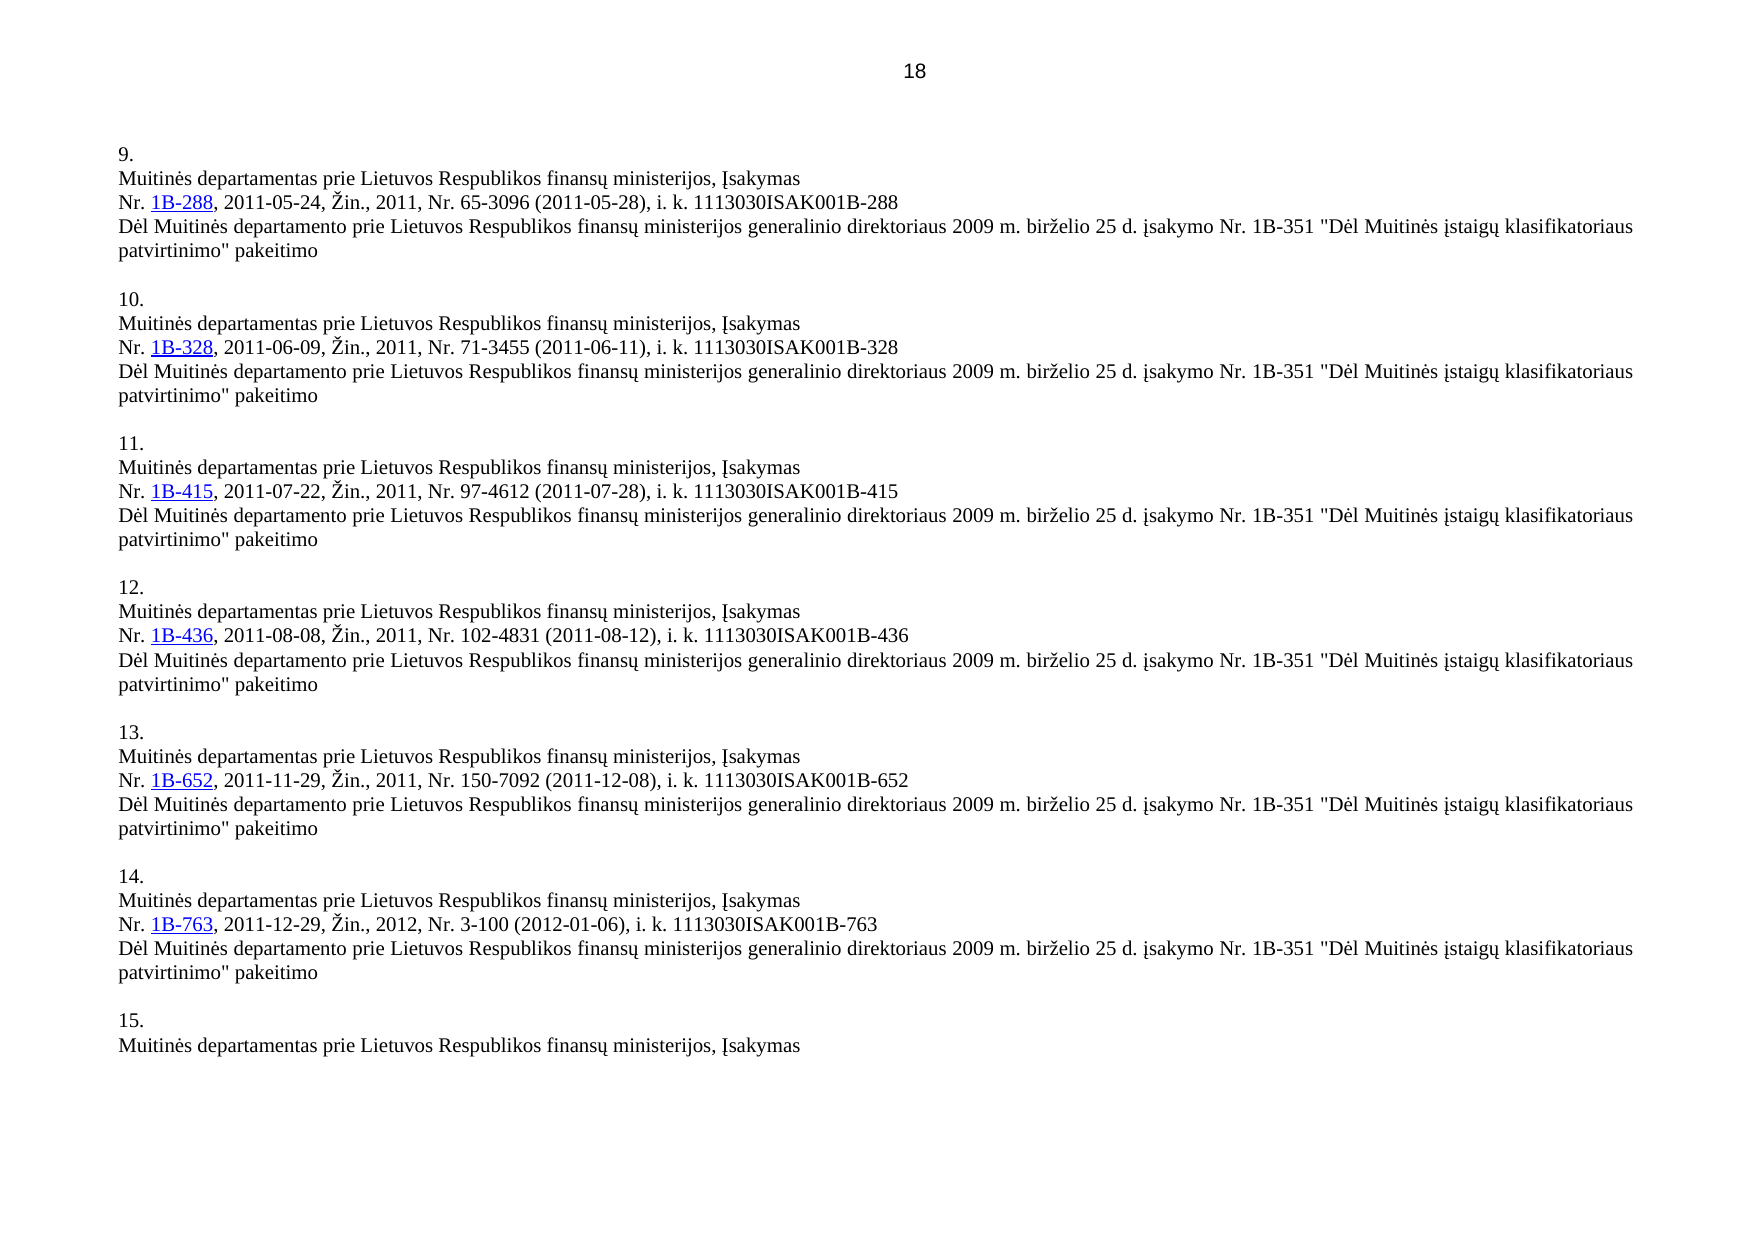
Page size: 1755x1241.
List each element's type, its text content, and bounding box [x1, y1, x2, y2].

text Dėl Muitinės departamento prie Lietuvos Respublikos finansų ministerijos generalinio direktoriaus 2009 m. birželio 25 d. įsakymo Nr. 1B-351 "Dėl Muitinės įstaigų klasifikatoriaus patvirtinimo" pakeitimo [118, 936, 1636, 984]
text Muitinės departamentas prie Lietuvos Respublikos finansų ministerijos, Įsakymas [118, 599, 1636, 623]
text Muitinės departamentas prie Lietuvos Respublikos finansų ministerijos, Įsakymas [118, 1032, 1636, 1057]
text 9. [118, 142, 1636, 166]
text Muitinės departamentas prie Lietuvos Respublikos finansų ministerijos, Įsakymas [118, 744, 1636, 768]
text Dėl Muitinės departamento prie Lietuvos Respublikos finansų ministerijos generalinio direktoriaus 2009 m. birželio 25 d. įsakymo Nr. 1B-351 "Dėl Muitinės įstaigų klasifikatoriaus patvirtinimo" pakeitimo [118, 214, 1636, 262]
text Dėl Muitinės departamento prie Lietuvos Respublikos finansų ministerijos generalinio direktoriaus 2009 m. birželio 25 d. įsakymo Nr. 1B-351 "Dėl Muitinės įstaigų klasifikatoriaus patvirtinimo" pakeitimo [118, 359, 1636, 407]
text Muitinės departamentas prie Lietuvos Respublikos finansų ministerijos, Įsakymas [118, 166, 1636, 190]
text Dėl Muitinės departamento prie Lietuvos Respublikos finansų ministerijos generalinio direktoriaus 2009 m. birželio 25 d. įsakymo Nr. 1B-351 "Dėl Muitinės įstaigų klasifikatoriaus patvirtinimo" pakeitimo [118, 503, 1636, 551]
text 12. [118, 575, 1636, 599]
text Nr. 1B-436, 2011-08-08, Žin., 2011, Nr. 102-4831 (2011-08-12), i. k. 1113030ISAK001B-436 [118, 623, 1636, 647]
text Nr. 1B-415, 2011-07-22, Žin., 2011, Nr. 97-4612 (2011-07-28), i. k. 1113030ISAK001B-415 [118, 479, 1636, 503]
text 11. [118, 431, 1636, 455]
text 10. [118, 287, 1636, 311]
text Dėl Muitinės departamento prie Lietuvos Respublikos finansų ministerijos generalinio direktoriaus 2009 m. birželio 25 d. įsakymo Nr. 1B-351 "Dėl Muitinės įstaigų klasifikatoriaus patvirtinimo" pakeitimo [118, 792, 1636, 840]
text Nr. 1B-652, 2011-11-29, Žin., 2011, Nr. 150-7092 (2011-12-08), i. k. 1113030ISAK001B-652 [118, 768, 1636, 792]
text Nr. 1B-288, 2011-05-24, Žin., 2011, Nr. 65-3096 (2011-05-28), i. k. 1113030ISAK001B-288 [118, 190, 1636, 214]
text 15. [118, 1008, 1636, 1032]
text 13. [118, 720, 1636, 744]
text Muitinės departamentas prie Lietuvos Respublikos finansų ministerijos, Įsakymas [118, 888, 1636, 912]
text Nr. 1B-328, 2011-06-09, Žin., 2011, Nr. 71-3455 (2011-06-11), i. k. 1113030ISAK001B-328 [118, 335, 1636, 359]
text Nr. 1B-763, 2011-12-29, Žin., 2012, Nr. 3-100 (2012-01-06), i. k. 1113030ISAK001B-763 [118, 912, 1636, 936]
text 14. [118, 864, 1636, 888]
text Muitinės departamentas prie Lietuvos Respublikos finansų ministerijos, Įsakymas [118, 311, 1636, 335]
text Muitinės departamentas prie Lietuvos Respublikos finansų ministerijos, Įsakymas [118, 455, 1636, 479]
text Dėl Muitinės departamento prie Lietuvos Respublikos finansų ministerijos generalinio direktoriaus 2009 m. birželio 25 d. įsakymo Nr. 1B-351 "Dėl Muitinės įstaigų klasifikatoriaus patvirtinimo" pakeitimo [118, 647, 1636, 696]
